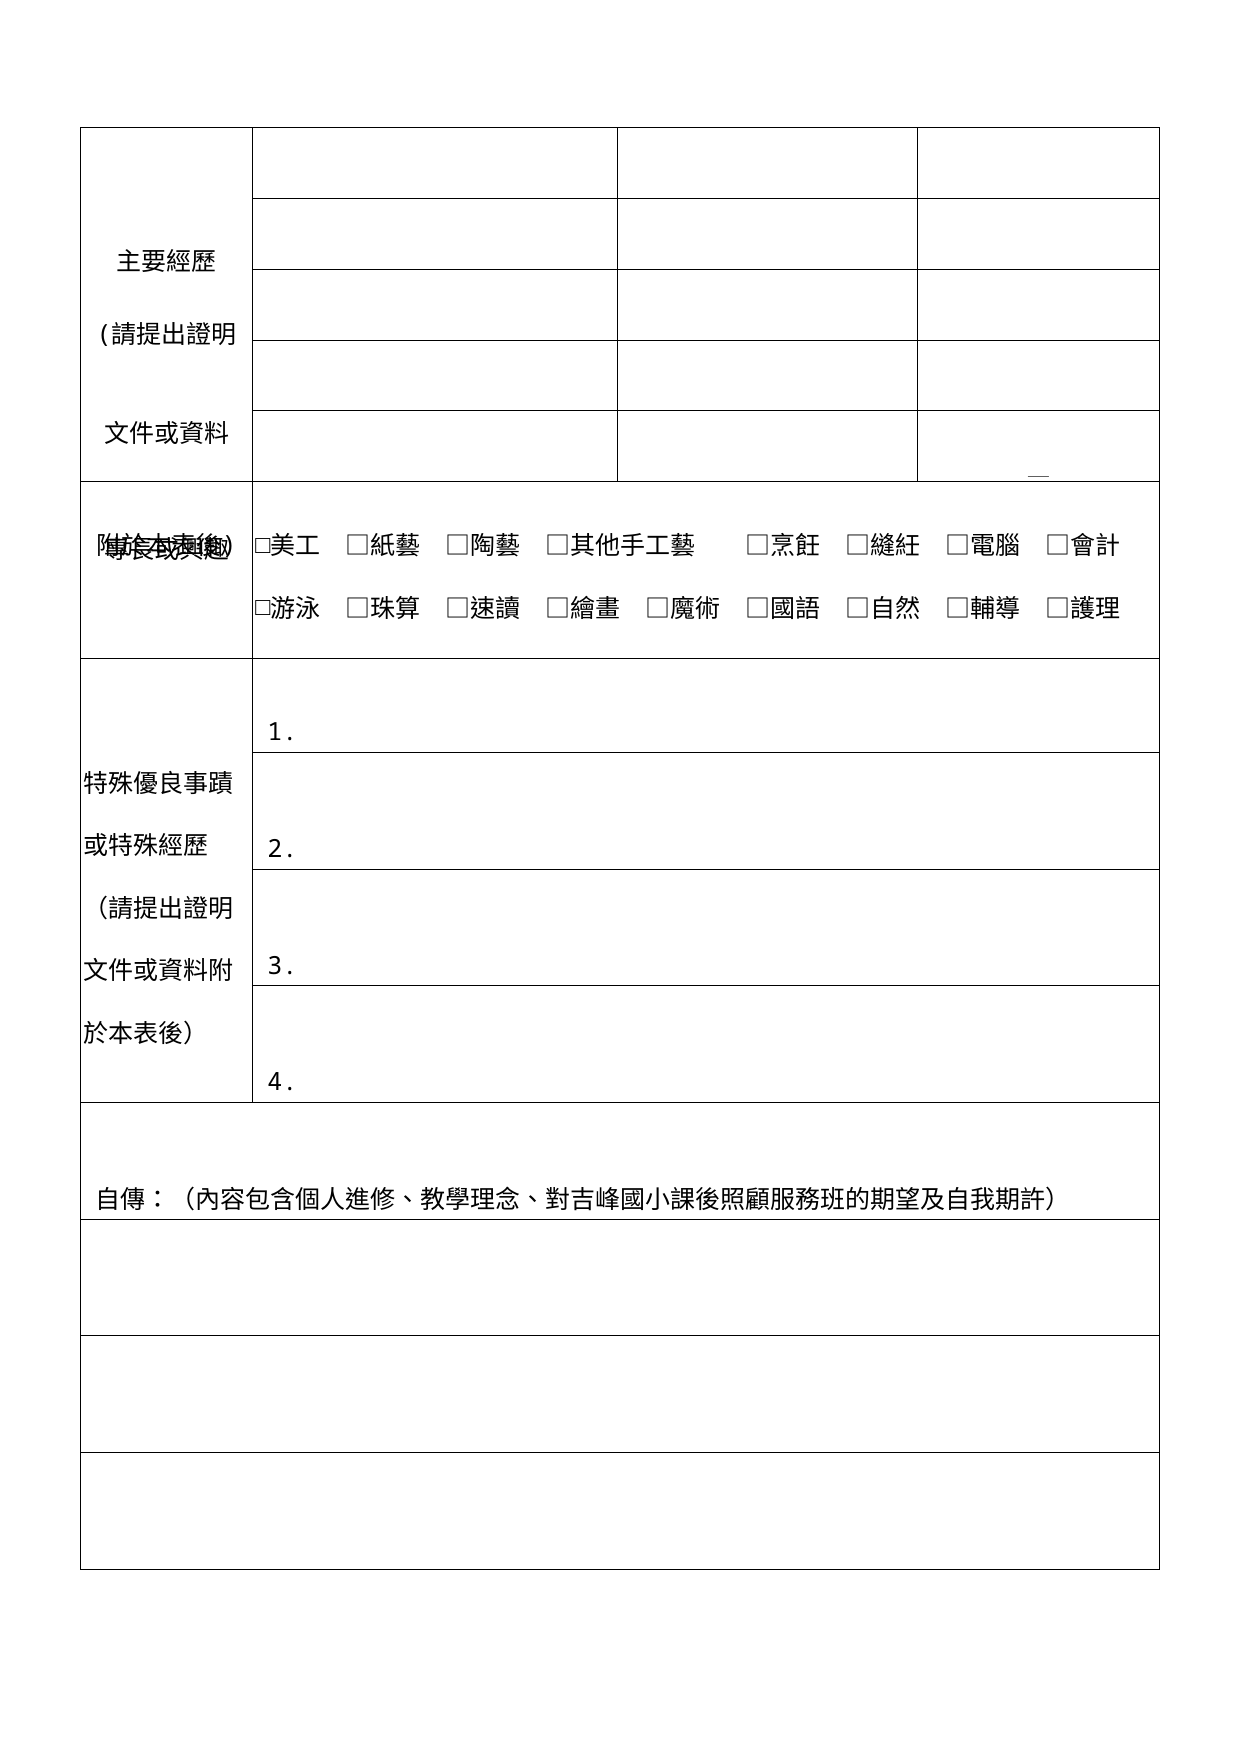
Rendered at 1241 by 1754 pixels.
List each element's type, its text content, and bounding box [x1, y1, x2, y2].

table_cell [253, 128, 617, 198]
table_cell [618, 270, 917, 339]
table_cell [81, 1220, 1159, 1335]
table_cell 至 [918, 199, 1159, 269]
table_cell 自傳：（內容包含個人進修、教學理念、對吉峰國小課後照顧服務班的期望及自我期許） [81, 1103, 1159, 1219]
table_cell [253, 411, 617, 481]
table_cell 特殊優良事蹟或特殊經歷（請提出證明文件或資料附於本表後） [81, 659, 252, 1102]
table_cell [81, 1336, 1159, 1452]
table_cell 至 [918, 411, 1159, 481]
table_cell [253, 270, 617, 339]
table_cell [618, 411, 917, 481]
table_cell 3. [253, 870, 1159, 985]
table_cell 至 [918, 128, 1159, 198]
table_cell □美工 □紙藝 □陶藝 □其他手工藝 □烹飪 □縫紝 □電腦 □會計 □游泳 □珠算 □速讀 □繪畫 □魔術 □國語 □自然 □輔導 □護理 □舞蹈 □桌球 □團康 □書法 □英語 □日語 □鋼琴 □作文 □數學 □心理諮商 □特教 □音樂 □心算 □其它 [253, 482, 1159, 658]
table_cell 2. [253, 753, 1159, 869]
table_cell [253, 341, 617, 410]
table_cell 1. [253, 659, 1159, 752]
table_cell [618, 128, 917, 198]
table_cell [253, 199, 617, 269]
table_cell 至 [918, 341, 1159, 410]
table_cell 專長或興趣 （請提出證明文件或資料附於本表後） [81, 482, 252, 658]
table_cell 主要經歷 (請提出證明 文件或資料 附於本表後) [81, 128, 252, 481]
table_cell [618, 199, 917, 269]
table_cell [81, 1453, 1159, 1569]
table_cell 至 [918, 270, 1159, 339]
table_cell 4. [253, 986, 1159, 1102]
table_cell [618, 341, 917, 410]
